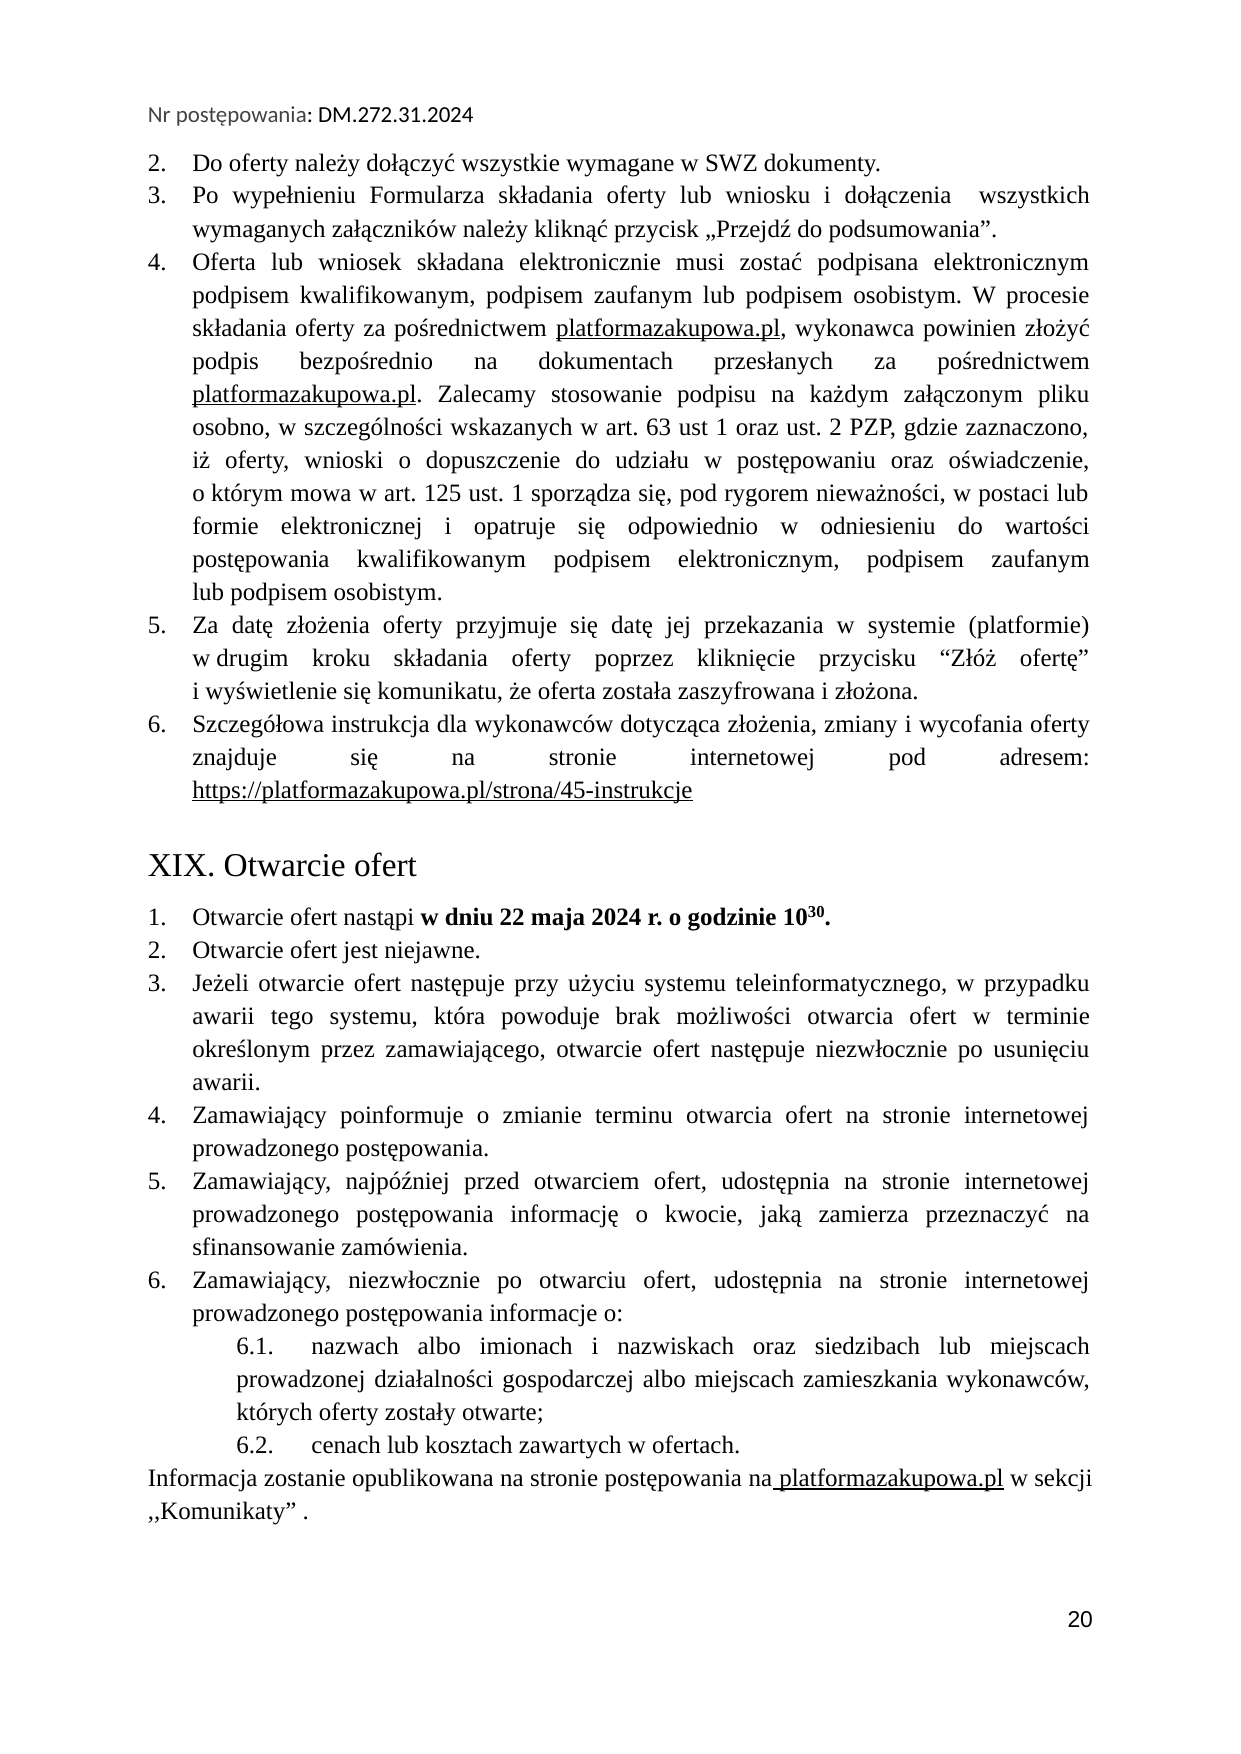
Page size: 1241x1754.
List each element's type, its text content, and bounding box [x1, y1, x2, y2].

list nazwach albo imionach i nazwiskach oraz siedzibach lub miejscach prowadzonej działalności gospodarczej albo miejscach zamieszkania wykonawców, których oferty zostały otwarte; [236, 1331, 1090, 1426]
list cenach lub kosztach zawartych w ofertach. [236, 1430, 1090, 1459]
list Zamawiający poinformuje o zmianie terminu otwarcia ofert na stronie internetowej prowadzonego postępowania. [148, 1100, 1090, 1162]
list Za datę złożenia oferty przyjmuje się datę jej przekazania w systemie (platformie) w drugim kroku składania oferty poprzez kliknięcie przycisku “Złóż ofertę” i wyświetlenie się komunikatu, że oferta została zaszyfrowana i złożona. [148, 610, 1090, 705]
list Jeżeli otwarcie ofert następuje przy użyciu systemu teleinformatycznego, w przypadku awarii tego systemu, która powoduje brak możliwości otwarcia ofert w terminie określonym przez zamawiającego, otwarcie ofert następuje niezwłocznie po usunięciu awarii. [148, 968, 1090, 1096]
list Zamawiający, niezwłocznie po otwarciu ofert, udostępnia na stronie internetowej prowadzonego postępowania informacje o: [148, 1265, 1090, 1327]
list Oferta lub wniosek składana elektronicznie musi zostać podpisana elektronicznym podpisem kwalifikowanym, podpisem zaufanym lub podpisem osobistym. W procesie składania oferty za pośrednictwem platformazakupowa.pl, wykonawca powinien złożyć podpis bezpośrednio na dokumentach przesłanych za pośrednictwem platformazakupowa.pl. Zalecamy stosowanie podpisu na każdym załączonym pliku osobno, w szczególności wskazanych w art. 63 ust 1 oraz ust. 2 PZP, gdzie zaznaczono, iż oferty, wnioski o dopuszczenie do udziału w postępowaniu oraz oświadczenie, o którym mowa w art. 125 ust. 1 sporządza się, pod rygorem nieważności, w postaci lub formie elektronicznej i opatruje się odpowiednio w odniesieniu do wartości postępowania kwalifikowanym podpisem elektronicznym, podpisem zaufanym lub podpisem osobistym. [148, 247, 1090, 606]
subtitle XIX. Otwarcie ofert [148, 846, 1093, 884]
list Otwarcie ofert nastąpi w dniu 22 maja 2024 r. o godzinie 1030. [148, 902, 1090, 931]
list Po wypełnieniu Formularza składania oferty lub wniosku i dołączenia wszystkich wymaganych załączników należy kliknąć przycisk „Przejdź do podsumowania”. [148, 181, 1090, 242]
list Otwarcie ofert jest niejawne. [148, 935, 1090, 964]
list Zamawiający, najpóźniej przed otwarciem ofert, udostępnia na stronie internetowej prowadzonego postępowania informację o kwocie, jaką zamierza przeznaczyć na sfinansowanie zamówienia. [148, 1166, 1090, 1261]
list Do oferty należy dołączyć wszystkie wymagane w SWZ dokumenty. [148, 148, 1090, 176]
list Szczegółowa instrukcja dla wykonawców dotycząca złożenia, zmiany i wycofania oferty znajduje się na stronie internetowej pod adresem: https://platformazakupowa.pl/strona/45-instrukcje [148, 709, 1090, 804]
text Informacja zostanie opublikowana na stronie postępowania na platformazakupowa.pl w sekcji ,,Komunikaty” . [148, 1463, 1093, 1525]
